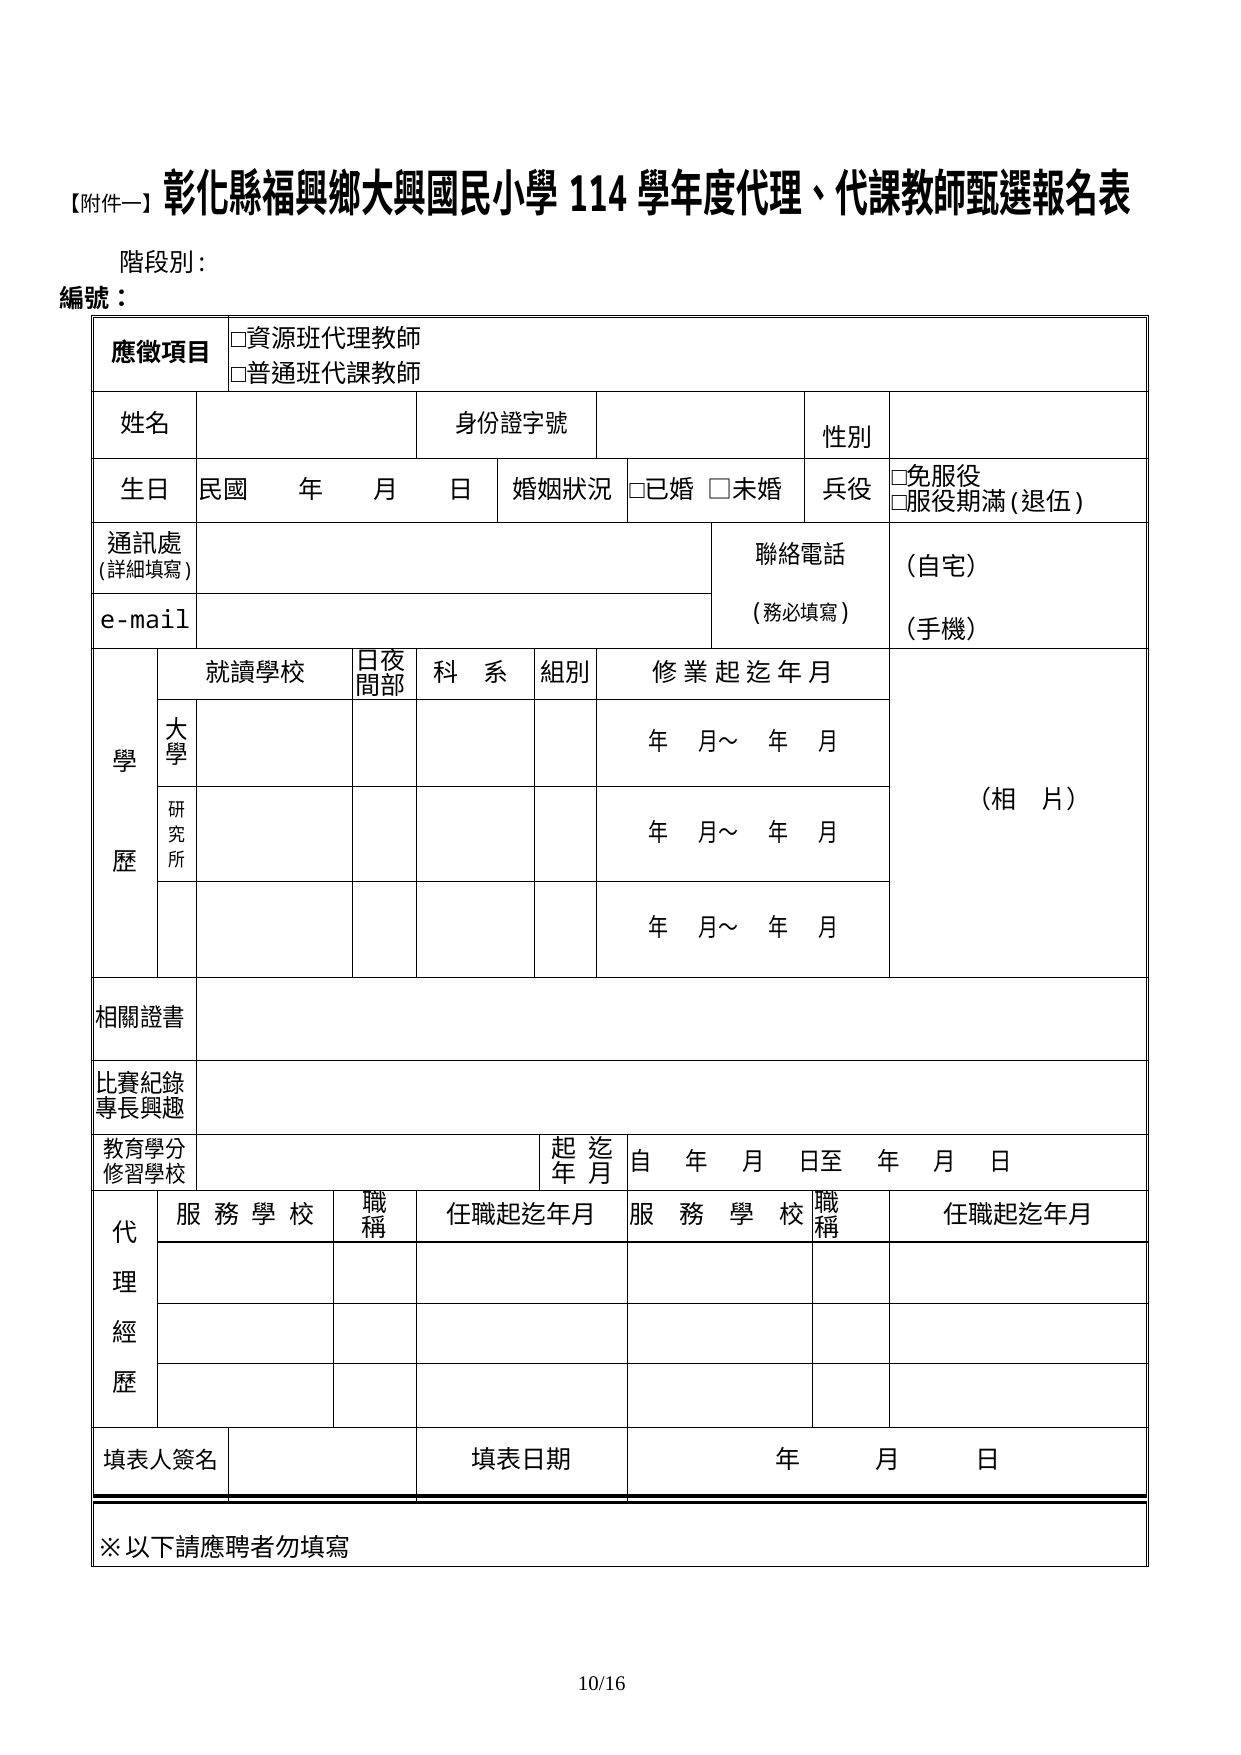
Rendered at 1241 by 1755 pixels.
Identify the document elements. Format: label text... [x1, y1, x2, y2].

table_cell 職 稱 [334, 1191, 416, 1241]
table_cell 聯絡電話 (務必填寫) [712, 523, 889, 648]
table_cell [158, 1243, 333, 1303]
table_header □資源班代理教師 □普通班代課教師 [229, 318, 1146, 391]
table_cell 相關證書 [94, 978, 196, 1060]
table_cell [417, 787, 534, 881]
table_cell [813, 1364, 889, 1427]
table_cell [597, 392, 804, 458]
table_cell [813, 1304, 889, 1363]
table_cell 修業起迄年月 [597, 649, 889, 699]
table_cell [197, 882, 352, 977]
table_cell [158, 1364, 333, 1427]
table_cell [890, 392, 1146, 458]
table_cell [197, 1135, 539, 1190]
table_cell 自 年 月 日至 年 月 日 [628, 1135, 1146, 1190]
table_cell [353, 882, 416, 977]
table_cell [197, 594, 711, 648]
table_cell [535, 787, 596, 881]
table_cell [229, 1428, 416, 1494]
table_cell 比賽紀錄 專長興趣 [94, 1061, 196, 1134]
table_cell [197, 787, 352, 881]
table_cell [334, 1304, 416, 1363]
table_cell 教育學分 修習學校 [94, 1135, 196, 1190]
table_cell [890, 1364, 1146, 1427]
text 階段別: 編號： [59, 242, 1181, 315]
table_cell 姓名 [94, 392, 196, 458]
table_header 應徵項目 [94, 318, 228, 391]
table_cell 學 歷 [94, 649, 157, 977]
table_cell 服 務 學 校 [628, 1191, 812, 1241]
table_cell 填表人簽名 [94, 1428, 228, 1494]
table_cell 任職起迄年月 [890, 1191, 1146, 1241]
table_cell [628, 1304, 812, 1363]
table_cell □已婚 □未婚 [628, 459, 804, 522]
table_cell 身份證字號 [417, 392, 596, 458]
table_cell 填表日期 [417, 1428, 627, 1494]
table_cell 起 迄 年 月 [540, 1135, 627, 1190]
table_cell [334, 1243, 416, 1303]
table_cell [535, 700, 596, 786]
table_cell [417, 700, 534, 786]
table_cell [535, 882, 596, 977]
table_cell 年 月～ 年 月 [597, 882, 889, 977]
table_cell 代 理 經 歷 [94, 1191, 157, 1427]
table_cell [158, 1304, 333, 1363]
table_cell 民國 年 月 日 [197, 459, 497, 522]
table_cell 科 系 [417, 649, 534, 699]
table_cell 就讀學校 [158, 649, 352, 699]
table_cell ※以下請應聘者勿填寫 [94, 1504, 1146, 1566]
table_cell [197, 1061, 1146, 1134]
table_cell [197, 700, 352, 786]
table_cell 服 務 學 校 [158, 1191, 333, 1241]
table_cell [417, 882, 534, 977]
table_cell 大學 [158, 700, 196, 786]
text 【附件一】彰化縣福興鄉大興國民小學114學年度代理、代課教師甄選報名表 [59, 117, 1181, 242]
table_cell 研 究 所 [158, 787, 196, 881]
table_cell 職 稱 [813, 1191, 889, 1241]
table_cell 日夜 間部 [353, 649, 416, 699]
table_cell （相 片） [890, 649, 1146, 977]
table_cell [890, 1243, 1146, 1303]
table_cell [353, 787, 416, 881]
table_cell 生日 [94, 459, 196, 522]
table_cell （自宅） （手機） [890, 523, 1146, 648]
table_cell [890, 1304, 1146, 1363]
table_cell e-mail [94, 594, 196, 648]
table_cell [417, 1364, 627, 1427]
table_cell 年 月～ 年 月 [597, 700, 889, 786]
table_cell 組別 [535, 649, 596, 699]
table_cell 兵役 [805, 459, 889, 522]
table_cell 年 月～ 年 月 [597, 787, 889, 881]
table_cell [353, 700, 416, 786]
table_cell [813, 1243, 889, 1303]
table_cell [197, 978, 1146, 1060]
table_cell 年 月 日 [628, 1428, 1146, 1494]
table_cell [628, 1364, 812, 1427]
table_cell [628, 1243, 812, 1303]
table_cell 性別 [805, 392, 889, 458]
table_cell [158, 882, 196, 977]
table_cell 任職起迄年月 [417, 1191, 627, 1241]
table_cell [417, 1304, 627, 1363]
table_cell 通訊處 (詳細填寫) [94, 523, 196, 592]
table_cell [197, 523, 711, 592]
table_cell [197, 392, 416, 458]
table_cell □免服役 □服役期滿(退伍) [890, 459, 1146, 522]
table_cell 婚姻狀況 [498, 459, 627, 522]
table_cell [334, 1364, 416, 1427]
table_cell [417, 1243, 627, 1303]
